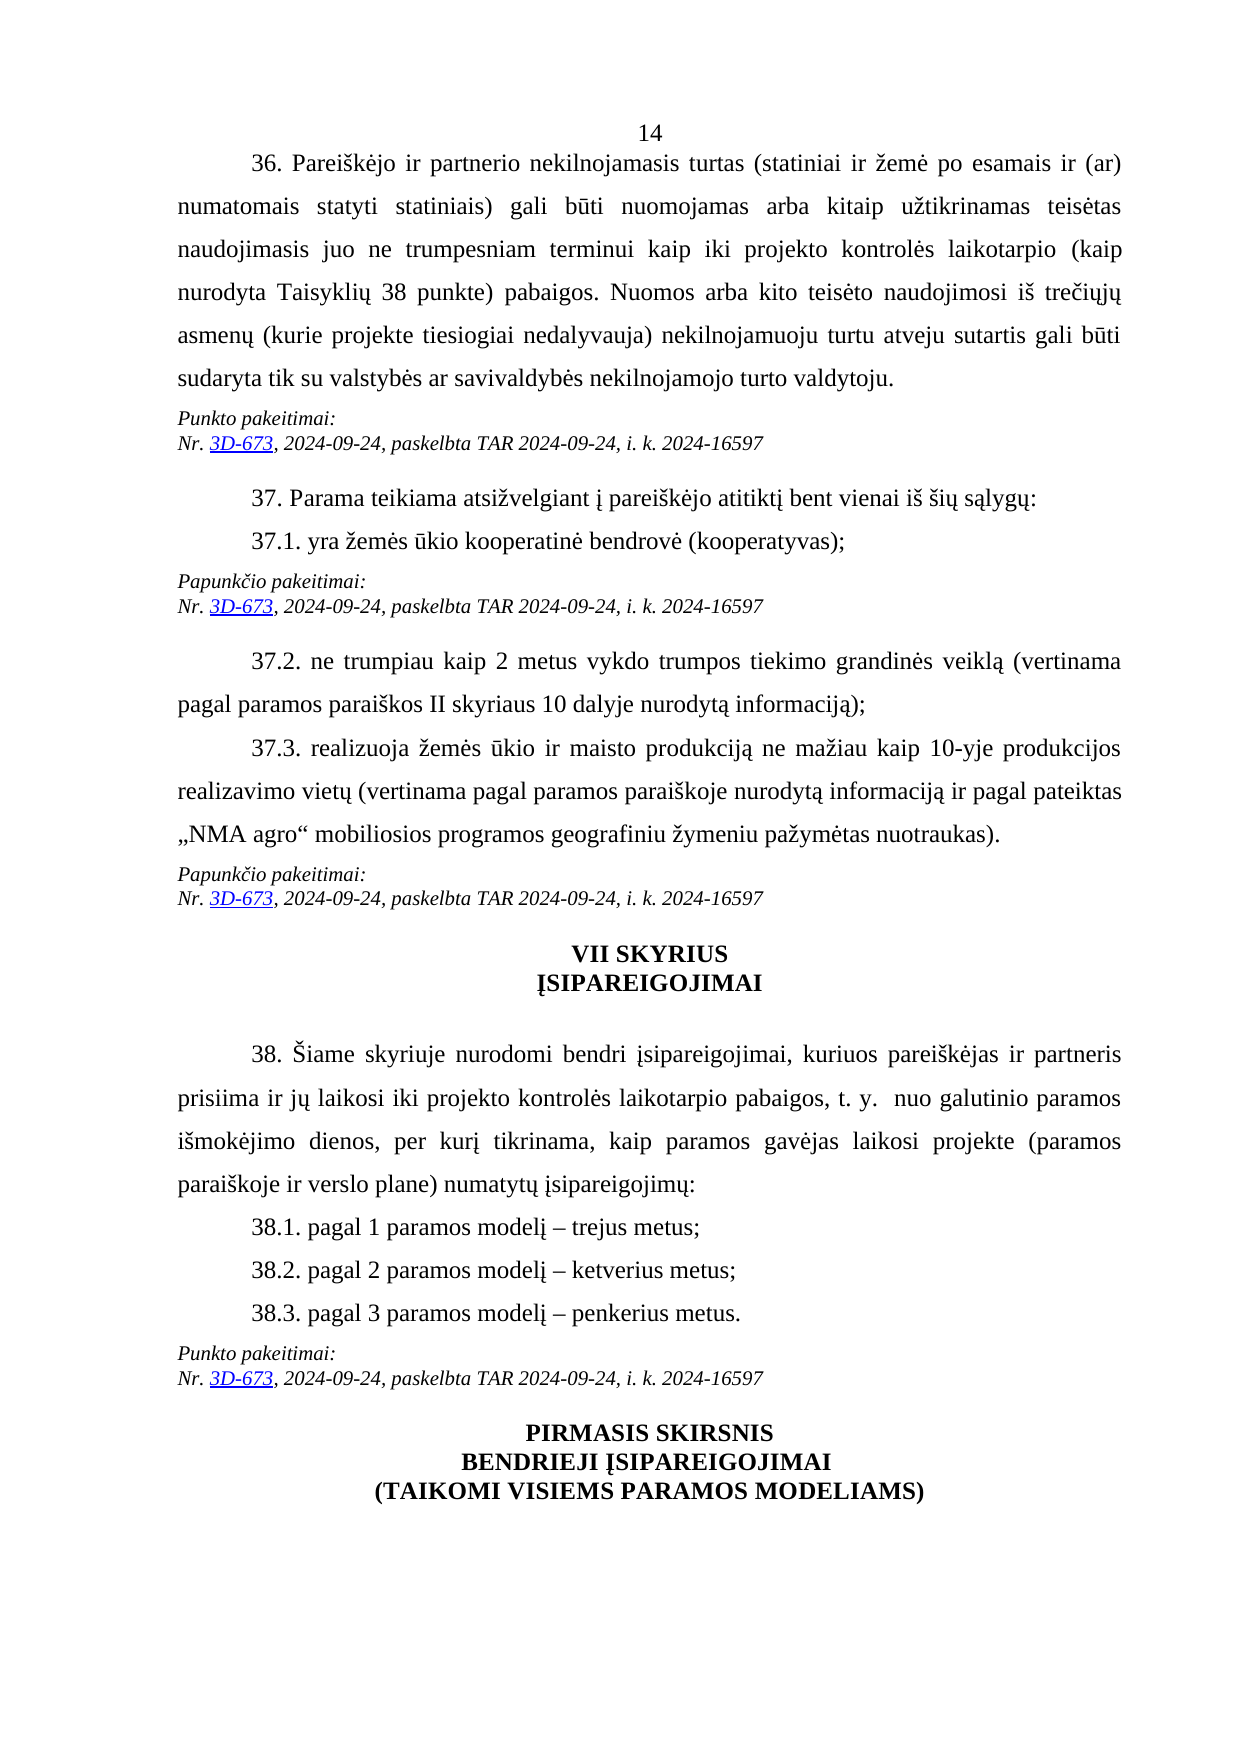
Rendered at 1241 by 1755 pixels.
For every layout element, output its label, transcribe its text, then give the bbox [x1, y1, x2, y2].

text 38. Šiame skyriuje nurodomi bendri įsipareigojimai, kuriuos pareiškėjas ir partneris prisiima ir jų laikosi iki projekto kontrolės laikotarpio pabaigos, t. y. nuo galutinio paramos išmokėjimo dienos, per kurį tikrinama, kaip paramos gavėjas laikosi projekte (paramos paraiškoje ir verslo plane) numatytų įsipareigojimų: [177, 1039, 1122, 1198]
text (TAIKOMI VISIEMS PARAMOS MODELIAMS) [177, 1476, 1122, 1504]
text 37.3. realizuoja žemės ūkio ir maisto produkciją ne mažiau kaip 10-yje produkcijos realizavimo vietų (vertinama pagal paramos paraiškoje nurodytą informaciją ir pagal pateiktas „NMA agro“ mobiliosios programos geografiniu žymeniu pažymėtas nuotraukas). [177, 733, 1122, 848]
text 37.2. ne trumpiau kaip 2 metus vykdo trumpos tiekimo grandinės veiklą (vertinama pagal paramos paraiškos II skyriaus 10 dalyje nurodytą informaciją); [177, 646, 1122, 718]
text VII SKYRIUS [177, 939, 1122, 968]
text Papunkčio pakeitimai: [177, 862, 1122, 886]
text Punkto pakeitimai: [177, 1341, 1122, 1365]
text Nr. 3D-673, 2024-09-24, paskelbta TAR 2024-09-24, i. k. 2024-16597 [177, 430, 1122, 454]
text ĮSIPAREIGOJIMAI [177, 968, 1122, 996]
text BENDRIEJI ĮSIPAREIGOJIMAI [177, 1447, 1122, 1476]
text 37.1. yra žemės ūkio kooperatinė bendrovė (kooperatyvas); [177, 526, 1122, 555]
text PIRMASIS SKIRSNIS [177, 1418, 1122, 1447]
text Nr. 3D-673, 2024-09-24, paskelbta TAR 2024-09-24, i. k. 2024-16597 [177, 593, 1122, 618]
text Punkto pakeitimai: [177, 406, 1122, 430]
text Papunkčio pakeitimai: [177, 569, 1122, 593]
text 38.1. pagal 1 paramos modelį – trejus metus; [177, 1212, 1122, 1241]
text Nr. 3D-673, 2024-09-24, paskelbta TAR 2024-09-24, i. k. 2024-16597 [177, 1365, 1122, 1389]
text 38.3. pagal 3 paramos modelį – penkerius metus. [177, 1298, 1122, 1327]
text Nr. 3D-673, 2024-09-24, paskelbta TAR 2024-09-24, i. k. 2024-16597 [177, 886, 1122, 910]
text 38.2. pagal 2 paramos modelį – ketverius metus; [177, 1255, 1122, 1284]
text 37. Parama teikiama atsižvelgiant į pareiškėjo atitiktį bent vienai iš šių sąlygų: [177, 483, 1122, 512]
text 36. Pareiškėjo ir partnerio nekilnojamasis turtas (statiniai ir žemė po esamais ir (ar) numatomais statyti statiniais) gali būti nuomojamas arba kitaip užtikrinamas teisėtas naudojimasis juo ne trumpesniam terminui kaip iki projekto kontrolės laikotarpio (kaip nurodyta Taisyklių 38 punkte) pabaigos. Nuomos arba kito teisėto naudojimosi iš trečiųjų asmenų (kurie projekte tiesiogiai nedalyvauja) nekilnojamuoju turtu atveju sutartis gali būti sudaryta tik su valstybės ar savivaldybės nekilnojamojo turto valdytoju. [177, 148, 1122, 392]
